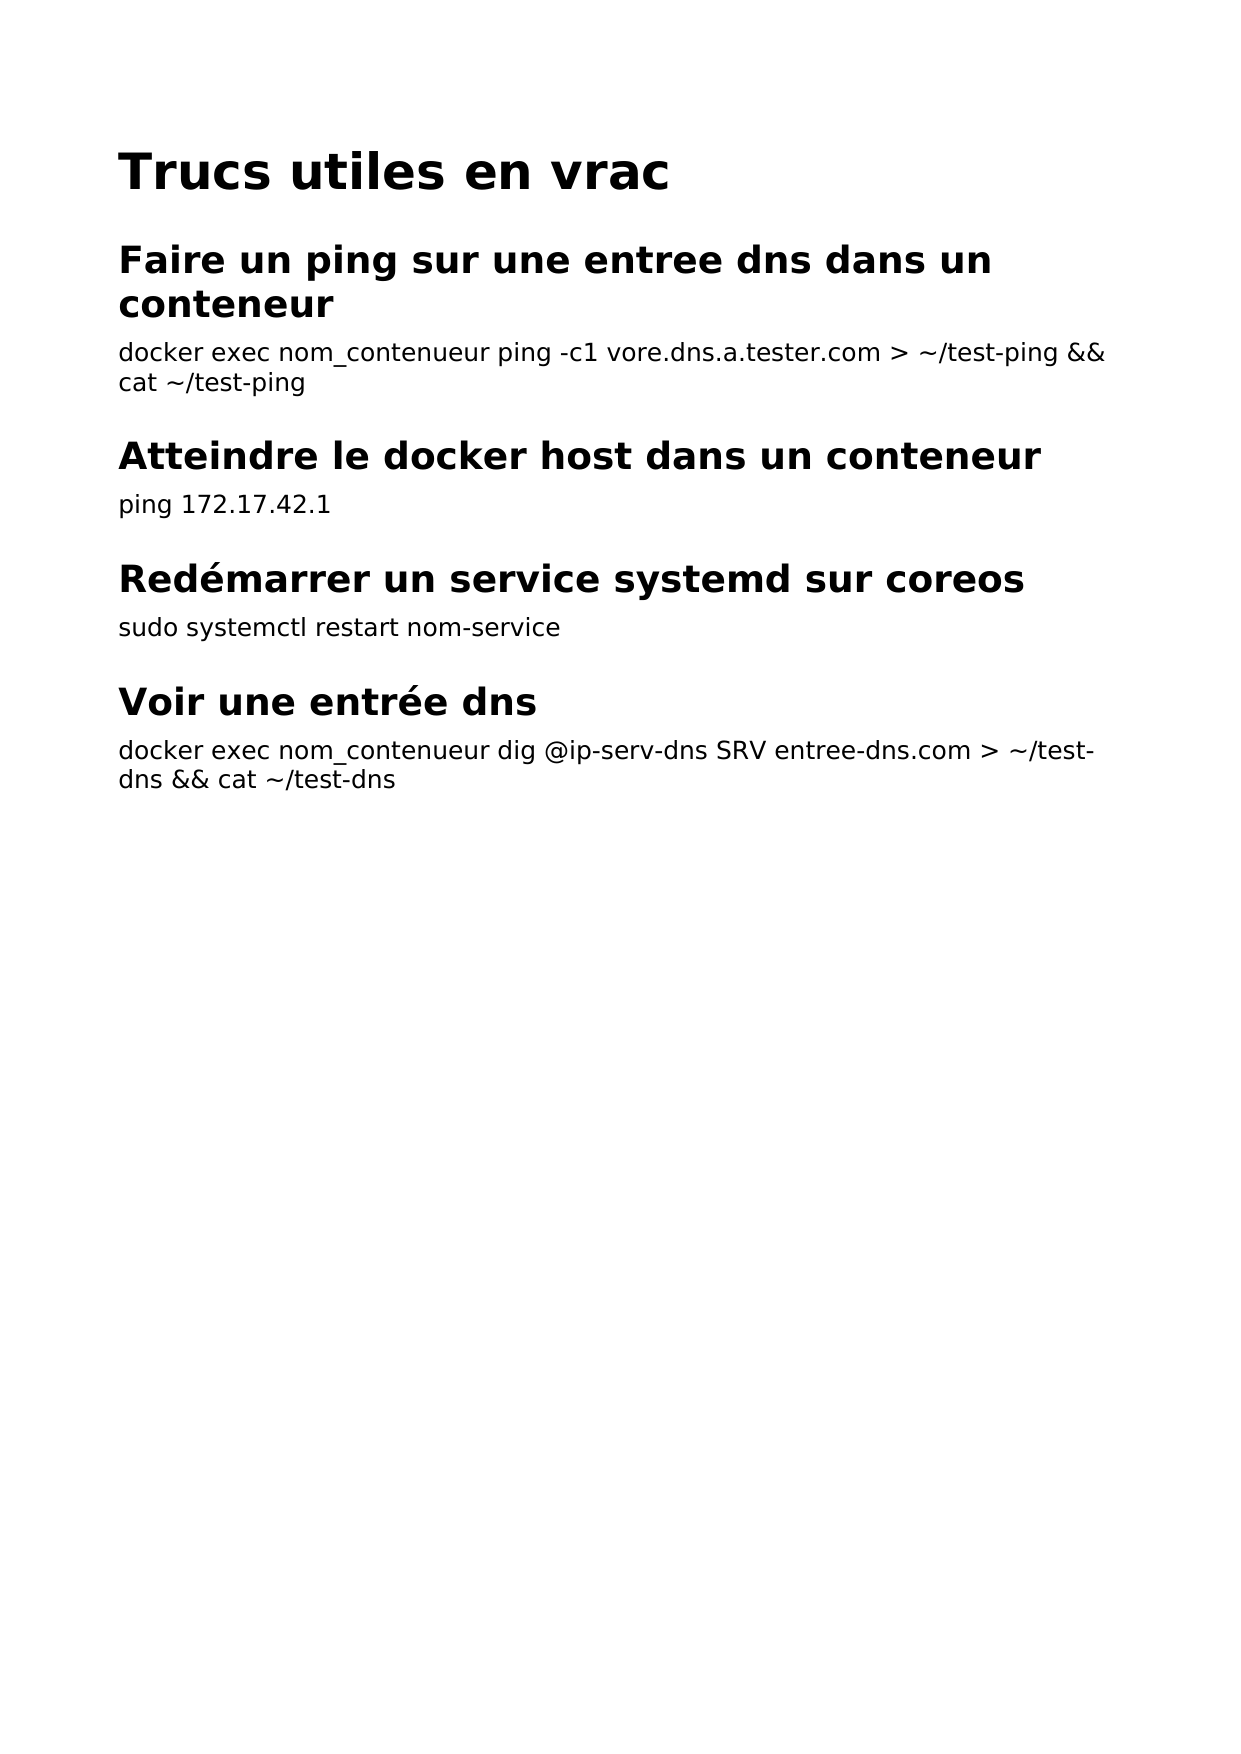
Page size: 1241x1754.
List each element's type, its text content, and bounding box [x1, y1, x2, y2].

subtitle Redémarrer un service systemd sur coreos [118, 557, 1122, 601]
subtitle Faire un ping sur une entree dns dans un conteneur [118, 239, 1122, 326]
text ping 172.17.42.1 [118, 491, 1122, 520]
text docker exec nom_contenueur ping -c1 vore.dns.a.tester.com > ~/test-ping && cat ~/test-ping [118, 339, 1122, 397]
text docker exec nom_contenueur dig @ip-serv-dns SRV entree-dns.com > ~/test-dns && cat ~/test-dns [118, 736, 1122, 794]
subtitle Trucs utiles en vrac [118, 143, 1122, 201]
subtitle Atteindre le docker host dans un conteneur [118, 434, 1122, 478]
subtitle Voir une entrée dns [118, 680, 1122, 724]
text sudo systemctl restart nom-service [118, 613, 1122, 643]
